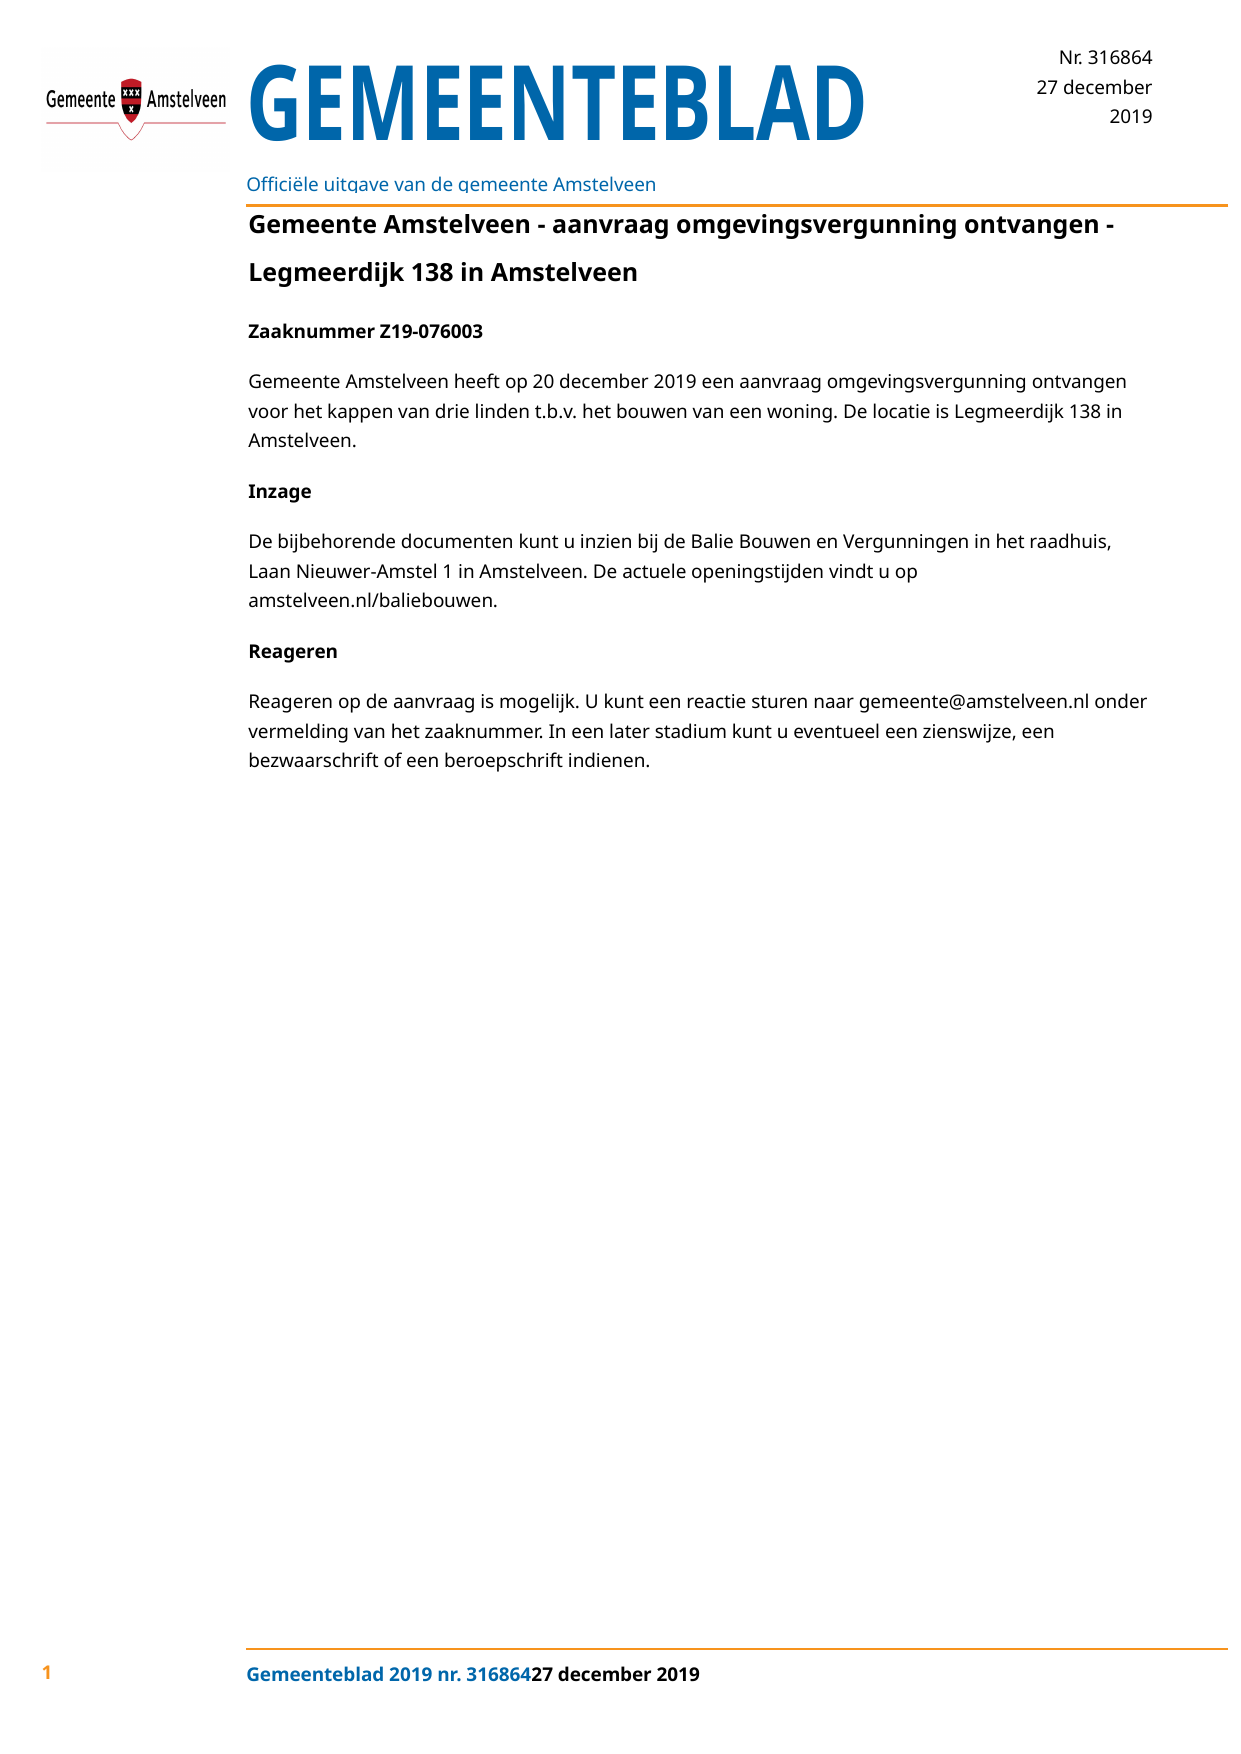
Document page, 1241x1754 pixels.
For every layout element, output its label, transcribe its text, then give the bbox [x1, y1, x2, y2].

text Zaaknummer Z19-076003 [248, 318, 1152, 344]
text Gemeente Amstelveen heeft op 20 december 2019 een aanvraag omgevingsvergunning ontvangen voor het kappen van drie linden t.b.v. het bouwen van een woning. De locatie is Legmeerdijk 138 in Amstelveen. [248, 368, 1152, 453]
text De bijbehorende documenten kunt u inzien bij de Balie Bouwen en Vergunningen in het raadhuis, Laan Nieuwer-Amstel 1 in Amstelveen. De actuele openingstijden vindt u op amstelveen.nl/baliebouwen. [248, 528, 1152, 613]
text Inzage [248, 478, 1152, 504]
text Reageren [248, 638, 1152, 664]
text Gemeente Amstelveen - aanvraag omgevingsvergunning ontvangen - Legmeerdijk 138 in Amstelveen [248, 207, 1152, 288]
text Reageren op de aanvraag is mogelijk. U kunt een reactie sturen naar gemeente@amstelveen.nl onder vermelding van het zaaknummer. In een later stadium kunt u eventueel een zienswijze, een bezwaarschrift of een beroepschrift indienen. [248, 688, 1152, 773]
picture [41, 47, 231, 172]
